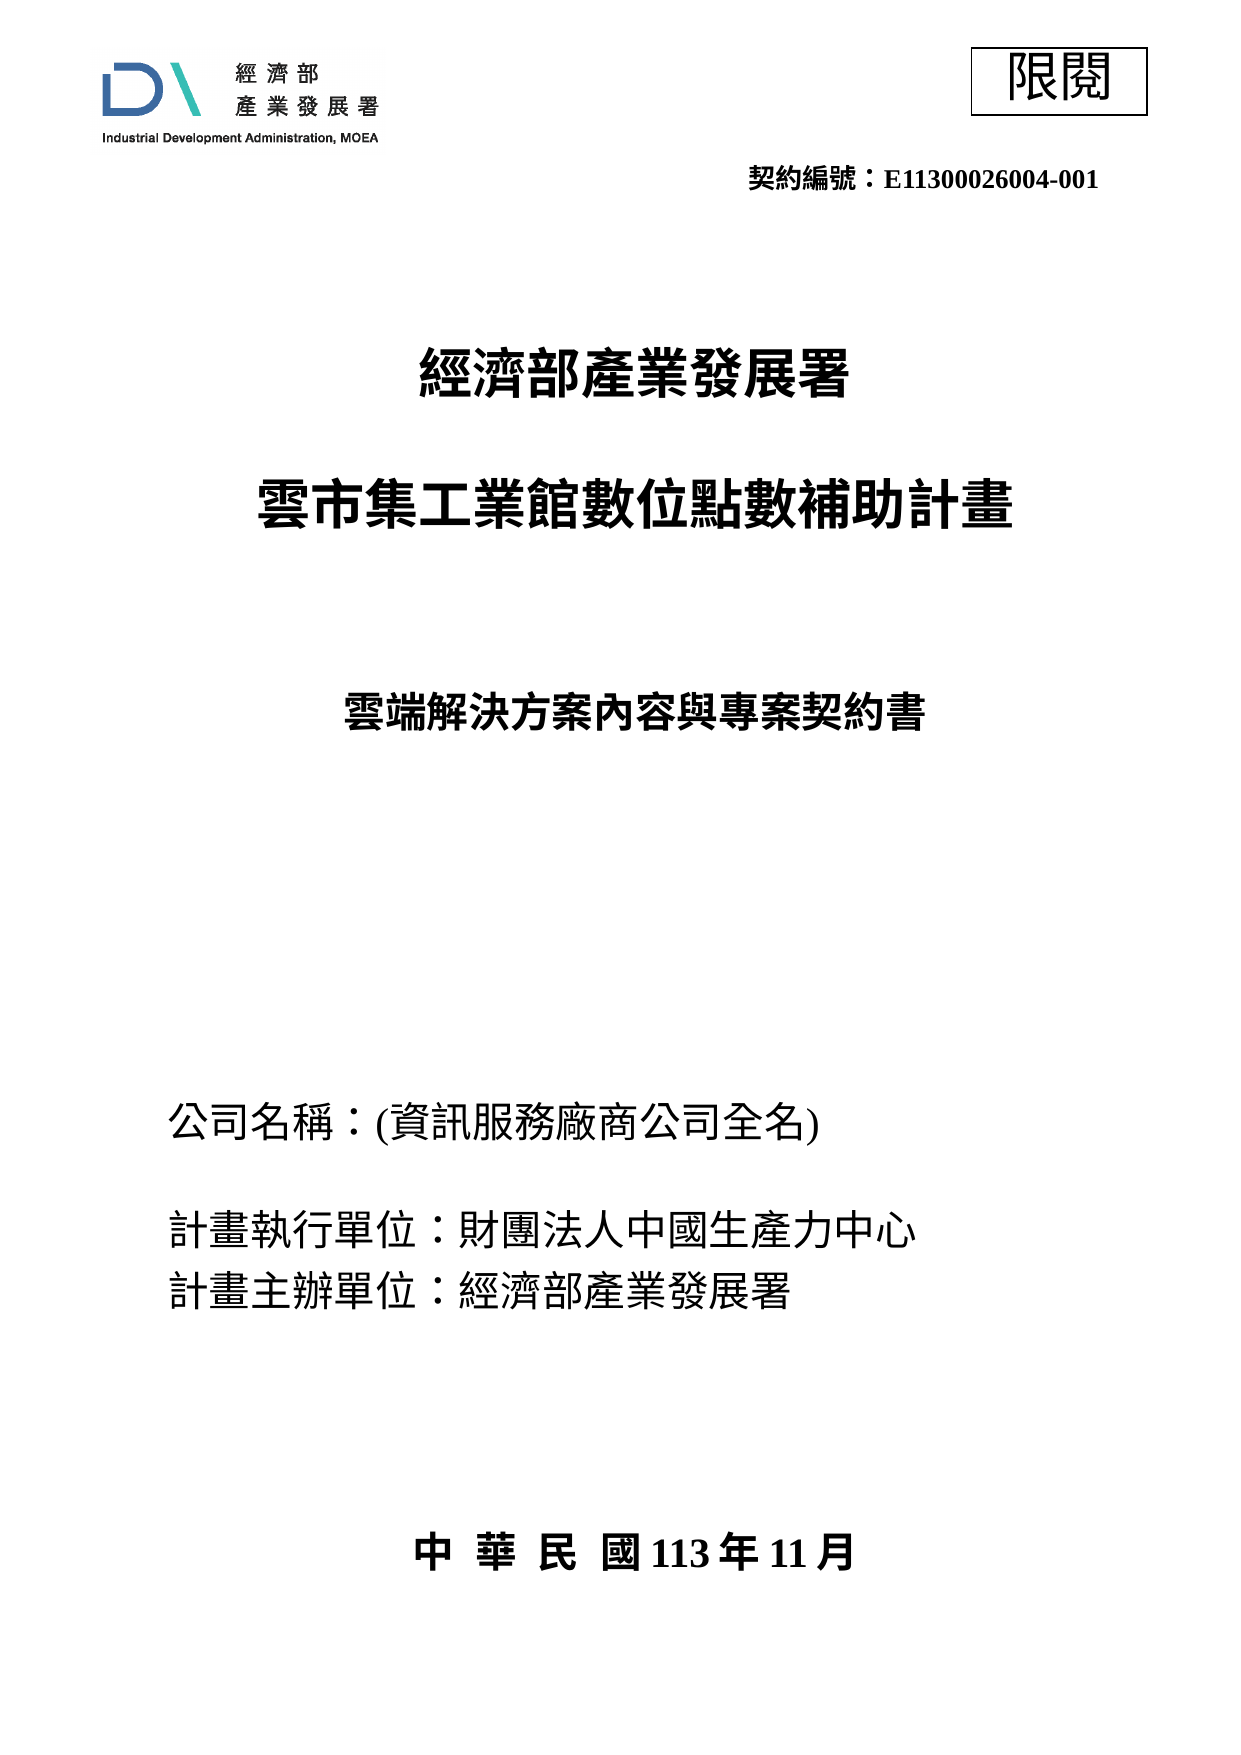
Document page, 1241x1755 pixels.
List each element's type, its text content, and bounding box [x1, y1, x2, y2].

text 公司名稱：(資訊服務廠商公司全名) [89, 1089, 1181, 1149]
text 計畫執行單位：財團法人中國生產力中心 [89, 1197, 1181, 1258]
text 計畫主辦單位：經濟部產業發展署 [89, 1258, 1181, 1318]
text 雲端解決方案內容與專案契約書 [89, 679, 1181, 739]
text 契約編號：E11300026004-001 [89, 157, 1181, 196]
text 限閱 [987, 56, 1131, 106]
text 經濟部產業發展署 [89, 331, 1181, 409]
text 雲市集工業館數位點數補助計畫 [89, 462, 1181, 540]
text 中 華 民 國113年11月 [89, 1519, 1181, 1580]
